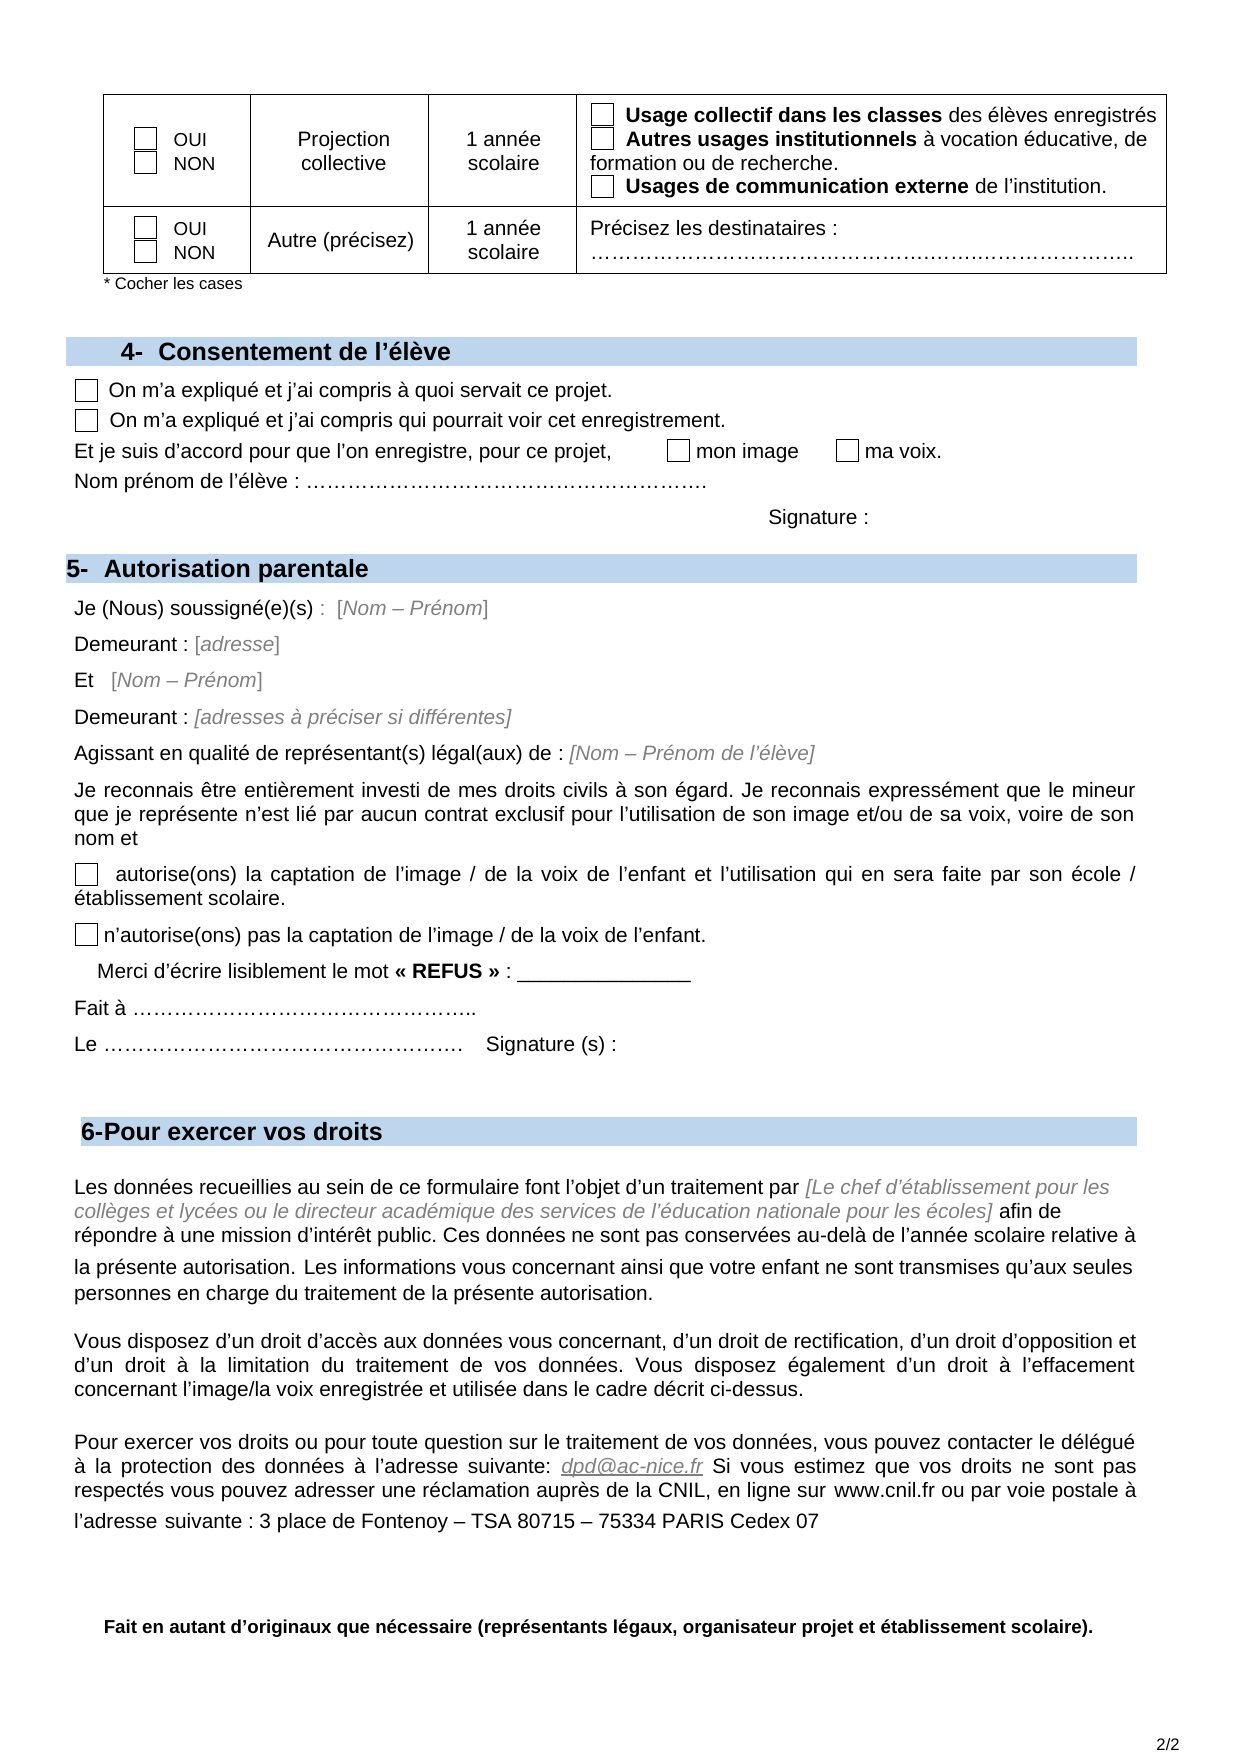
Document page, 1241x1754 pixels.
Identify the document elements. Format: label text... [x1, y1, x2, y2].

text Pour exercer vos droits ou pour toute question sur le traitement de vos données, vous pouvez contacter le délégué à la protection des données à l’adresse suivante: dpd@ac-nice.fr Si vous estimez que vos droits ne sont pas respectés vous pouvez adresser une réclamation auprès de la CNIL, en ligne sur www.cnil.fr ou par voie postale à l’adresse suivante : 3 place de Fontenoy – TSA 80715 – 75334 PARIS Cedex 07 [74, 1429, 1137, 1535]
text * Cocher les cases [103, 274, 1137, 293]
text Fait en autant d’originaux que nécessaire (représentants légaux, organisateur projet et établissement scolaire). [103, 1616, 1137, 1637]
table_cell OUI NON [104, 95, 250, 206]
text Fait à ………………………………………….. [74, 995, 1137, 1019]
text Le ……………………………………………. Signature (s) : [74, 1032, 1137, 1056]
table_cell Autre (précisez) [251, 207, 428, 272]
text Je (Nous) soussigné(e)(s) : [Nom – Prénom] [74, 595, 1137, 619]
text On m’a expliqué et j’ai compris qui pourrait voir cet enregistrement. [74, 408, 1137, 432]
text autorise(ons) la captation de l’image / de la voix de l’enfant et l’utilisation qui en sera faite par son école / établissement scolaire. [74, 862, 1137, 910]
table_cell Usage collectif dans les classes des élèves enregistrés Autres usages institutionnels à vocation éducative, de formation ou de recherche. Usages de communication externe de l’institution. [577, 95, 1166, 206]
text Vous disposez d’un droit d’accès aux données vous concernant, d’un droit de rectification, d’un droit d’opposition et d’un droit à la limitation du traitement de vos données. Vous disposez également d’un droit à l’effacement concernant l’image/la voix enregistrée et utilisée dans le cadre décrit ci-dessus. [74, 1328, 1137, 1400]
text Je reconnais être entièrement investi de mes droits civils à son égard. Je reconnais expressément que le mineur que je représente n’est lié par aucun contrat exclusif pour l’utilisation de son image et/ou de sa voix, voire de son nom et [74, 778, 1137, 849]
text Et je suis d’accord pour que l’on enregistre, pour ce projet, mon image ma voix. [74, 438, 1137, 462]
text Demeurant : [adresse] [74, 632, 1137, 656]
table_cell 1 année scolaire [429, 207, 576, 272]
subtitle Consentement de l’élève [66, 337, 1137, 366]
table_cell Projection collective [251, 95, 428, 206]
text Nom prénom de l’élève : …………………………………………………. [74, 469, 1137, 493]
text On m’a expliqué et j’ai compris à quoi servait ce projet. [74, 378, 1137, 402]
text n’autorise(ons) pas la captation de l’image / de la voix de l’enfant. [74, 922, 1137, 946]
table_cell 1 année scolaire [429, 95, 576, 206]
subtitle Autorisation parentale [66, 554, 1137, 583]
text Merci d’écrire lisiblement le mot « REFUS » : _______________ [74, 959, 1137, 983]
text Signature : [739, 505, 1137, 529]
text Demeurant : [adresses à préciser si différentes] [74, 705, 1137, 729]
text Et [Nom – Prénom] [74, 668, 1137, 692]
subtitle Pour exercer vos droits [81, 1117, 1137, 1146]
text Les données recueillies au sein de ce formulaire font l’objet d’un traitement par [Le chef d’établissement pour les collèges et lycées ou le directeur académique des services de l’éducation nationale pour les écoles] afin de répondre à une mission d’intérêt public. Ces données ne sont pas conservées au-delà de l’année scolaire relative à la présente autorisation. Les informations vous concernant ainsi que votre enfant ne sont transmises qu’aux seules personnes en charge du traitement de la présente autorisation. [74, 1175, 1137, 1304]
table_cell OUI NON [104, 207, 250, 272]
table_cell Précisez les destinataires : ………………………………………….…….………………….. [577, 207, 1166, 272]
text Agissant en qualité de représentant(s) légal(aux) de : [Nom – Prénom de l’élève] [74, 741, 1137, 765]
